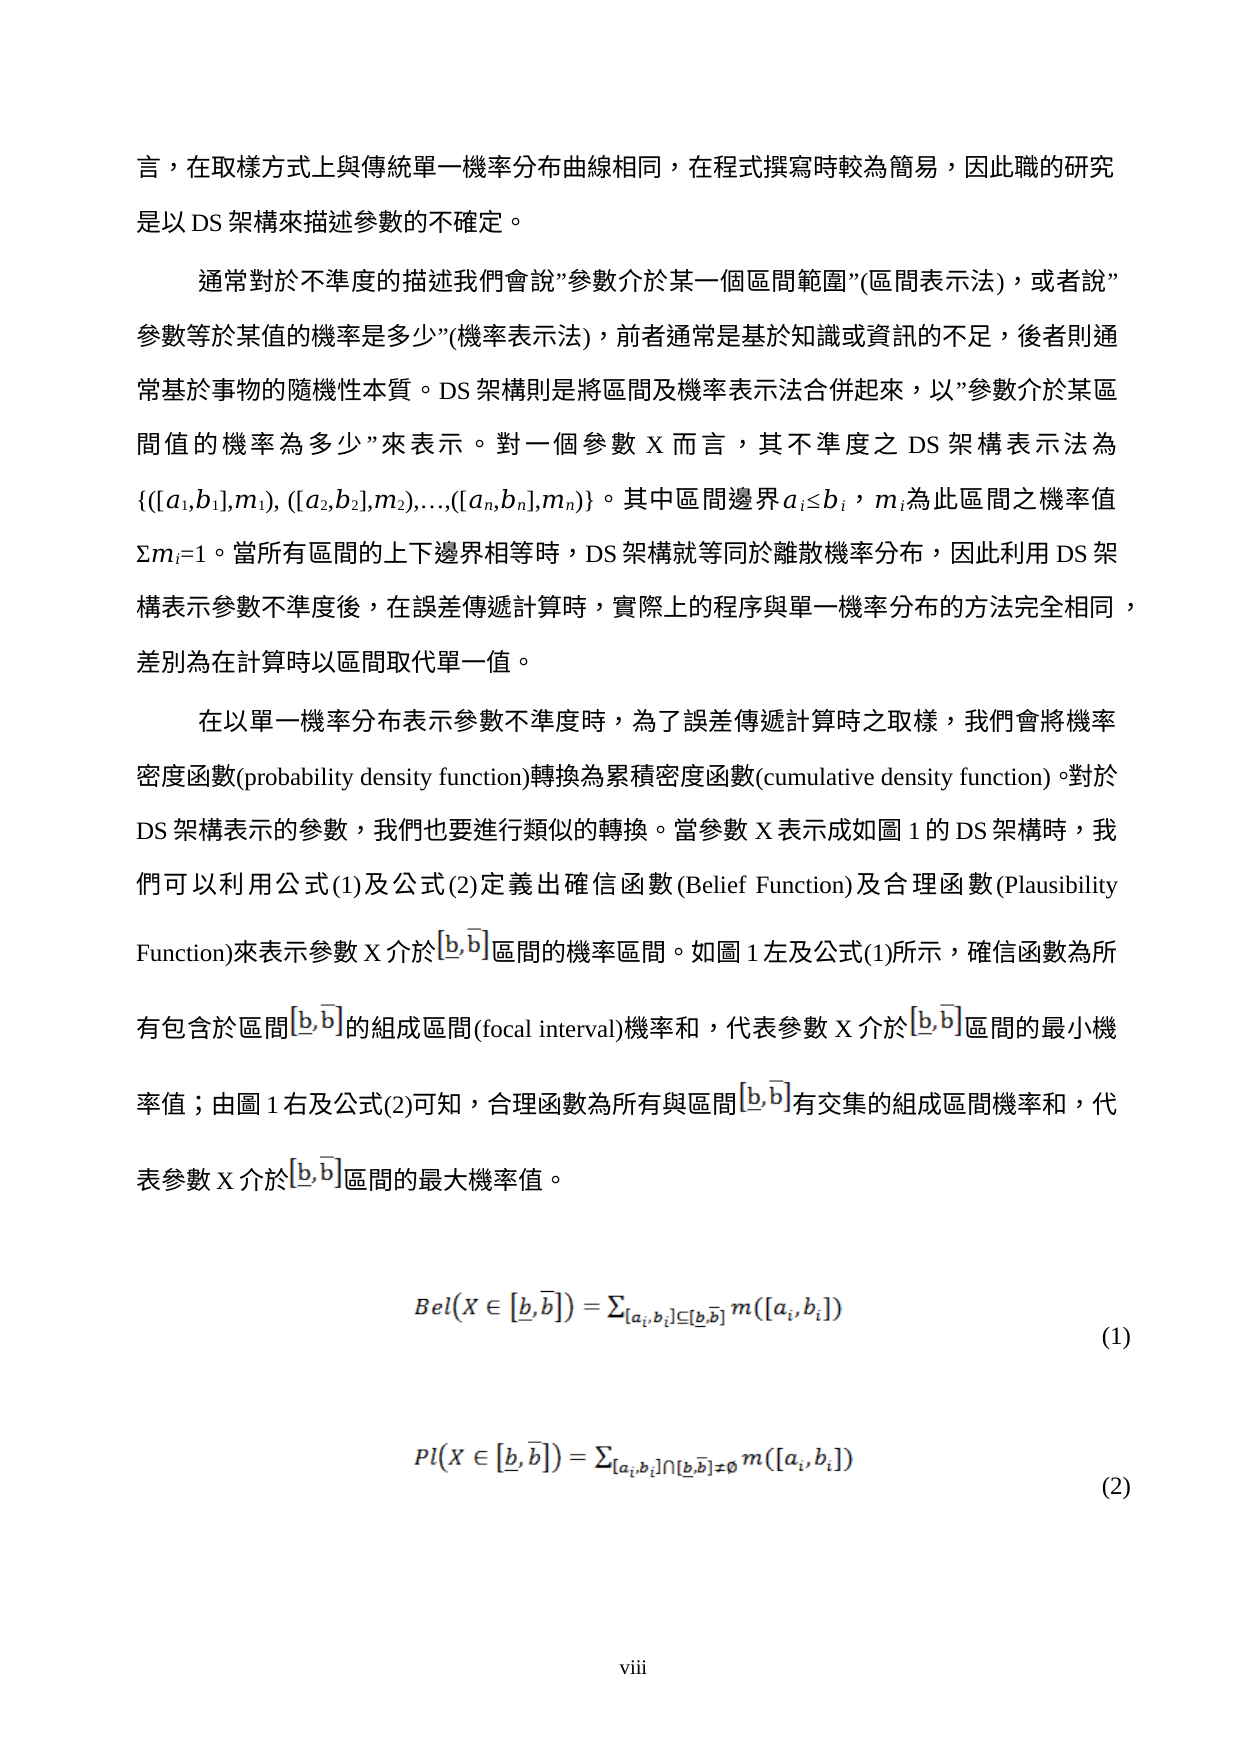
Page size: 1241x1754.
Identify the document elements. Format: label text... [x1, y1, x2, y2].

text 在以單一機率分布表示參數不準度時，為了誤差傳遞計算時之取樣，我們會將機率密度函數(probability density function)轉換為累積密度函數(cumulative density function)。對於DS架構表示的參數，我們也要進行類似的轉換。當參數X表示成如圖1的DS架構時，我們可以利用公式(1)及公式(2)定義出確信函數(Belief Function)及合理函數(Plausibility Function)來表示參數X介於區間的機率區間。如圖1左及公式(1)所示，確信函數為所有包含於區間的組成區間(focal interval)機率和，代表參數X介於區間的最小機率值；由圖1右及公式(2)可知，合理函數為所有與區間有交集的組成區間機率和，代表參數X介於區間的最大機率值。 [136, 702, 1118, 1205]
picture [289, 995, 345, 1038]
picture [414, 1264, 842, 1345]
text 通常對於不準度的描述我們會說”參數介於某一個區間範圍”(區間表示法)，或者說”參數等於某值的機率是多少”(機率表示法)，前者通常是基於知識或資訊的不足，後者則通常基於事物的隨機性本質。DS架構則是將區間及機率表示法合併起來，以”參數介於某區間值的機率為多少”來表示。對一個參數X而言，其不準度之DS架構表示法為{([𝑎1,𝑏1],𝑚1), ([𝑎2,𝑏2],𝑚2),…,([𝑎𝑛,𝑏𝑛],𝑚𝑛)}。其中區間邊界𝑎𝑖≤𝑏𝑖，𝑚𝑖為此區間之機率值，Σ𝑚𝑖=1。當所有區間的上下邊界相等時，DS架構就等同於離散機率分布，因此利用DS架構表示參數不準度後，在誤差傳遞計算時，實際上的程序與單一機率分布的方法完全相同，差別為在計算時以區間取代單一值。 [136, 262, 1118, 678]
picture [738, 1071, 793, 1114]
picture [414, 1415, 853, 1495]
text 過去許多研究指出，不準度可區分為兩類，隨機性(Aleatory)的不準度及認知性(Epistemic)的不準度。前者為事物本質上的不確定性，不會因為資訊蒐集或知識的累積而減少；後者的產生則可歸因為知識或資訊的不足，因此對分析事物的資訊積累可以逐步減低其不準度。傳統上PRA的不準度分析，都是以預設的單一的機率分布型態，如Gamma或Beta分布，來表示參數的不確定性。但是當我們以此機率分布來描述此參數時，實際上已假設我們對分析的參數有了足夠的認知，因此僅考量隨機的不確定性，然而事實並非如此。近來許多研究指出，以機率分布的集合來描述參數的不準度，可以更完整的描述參數的不確定性。這些機率分布的集合可以用機率箱法(probability boxes)、可能性分布(possibility distributions)或DS架構(Dempster-Shafer Structure)表示。這三種方法雖然在表示方式上稍有不同上，但是其中所包含的概念實際上是類似且相通的。由於DS架構相較其他兩種方法而言，在取樣方式上與傳統單一機率分布曲線相同，在程式撰寫時較為簡易，因此職的研究是以DS架構來描述參數的不確定。 [136, 148, 1118, 238]
text (1) [136, 1265, 1131, 1377]
picture [288, 1147, 344, 1190]
picture [436, 919, 491, 962]
picture [909, 995, 964, 1038]
text (2) [136, 1415, 1131, 1528]
